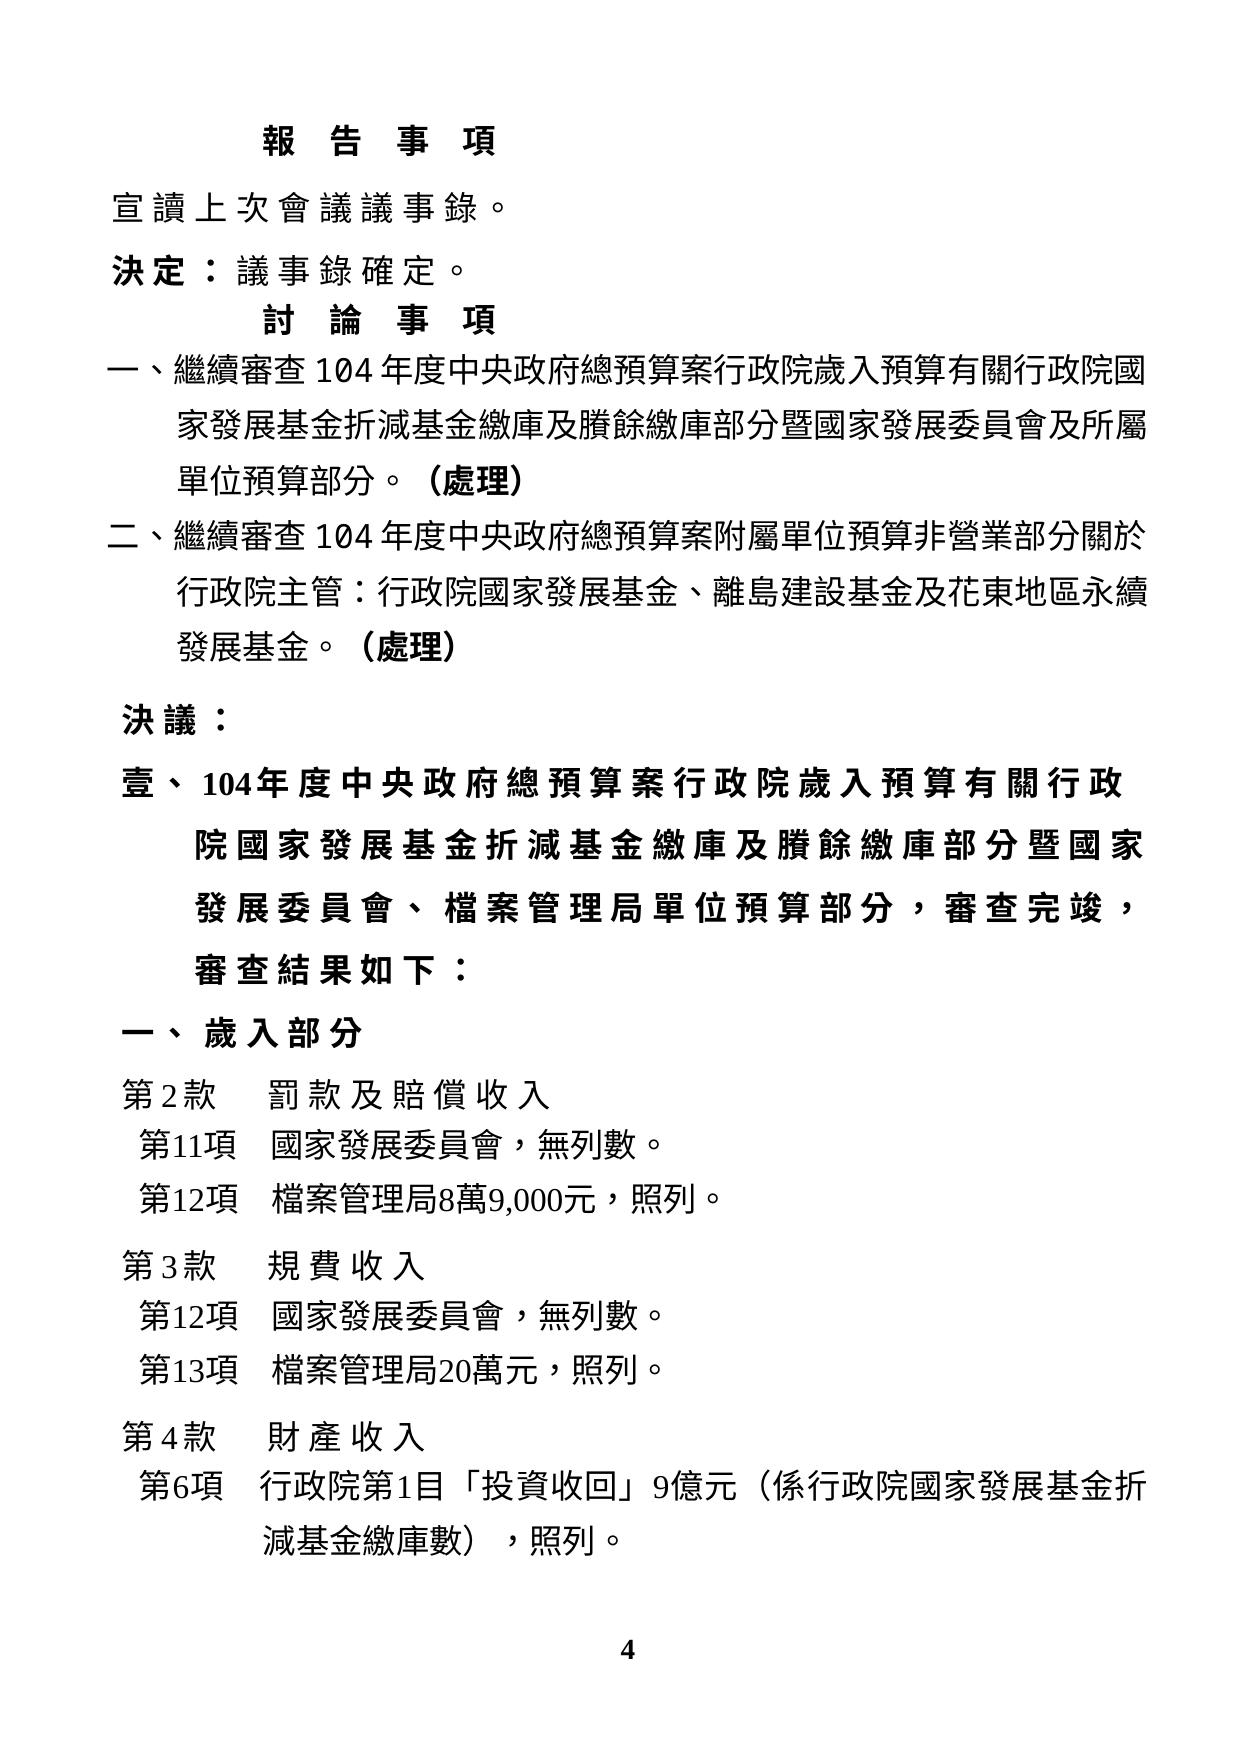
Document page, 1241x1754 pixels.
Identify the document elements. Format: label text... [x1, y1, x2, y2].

text 討 論 事 項 [107, 289, 1117, 343]
text 第11項 國家發展委員會，無列數。 [138, 1114, 1148, 1168]
text 二、繼續審查104年度中央政府總預算案附屬單位預算非營業部分關於行政院主管：行政院國家發展基金、離島建設基金及花東地區永續發展基金。（處理） [107, 510, 1148, 669]
text 一、歲入部分 [108, 989, 1140, 1051]
text 宣讀上次會議議事錄。 [107, 164, 1148, 227]
text 報 告 事 項 [107, 110, 1148, 164]
text 第6項 行政院第1目「投資收回」9億元（係行政院國家發展基金折減基金繳庫數），照列。 [138, 1456, 1148, 1564]
text 決定：議事錄確定。 [107, 227, 1148, 289]
text 壹、104年度中央政府總預算案行政院歲入預算有關行政院國家發展基金折減基金繳庫及賸餘繳庫部分暨國家發展委員會、檔案管理局單位預算部分，審查完竣，審查結果如下： [113, 739, 1148, 989]
text 第13項 檔案管理局20萬元，照列。 [138, 1339, 1148, 1393]
text 第2款 罰款及賠償收入 [108, 1051, 1140, 1114]
text 第12項 檔案管理局8萬9,000元，照列。 [138, 1168, 1148, 1222]
text 第3款 規費收入 [108, 1222, 1140, 1285]
text 決議： [113, 676, 1140, 739]
text 第12項 國家發展委員會，無列數。 [138, 1285, 1148, 1339]
text 一、繼續審查104年度中央政府總預算案行政院歲入預算有關行政院國家發展基金折減基金繳庫及賸餘繳庫部分暨國家發展委員會及所屬單位預算部分。（處理） [107, 343, 1148, 503]
text 第4款 財產收入 [108, 1393, 1140, 1456]
